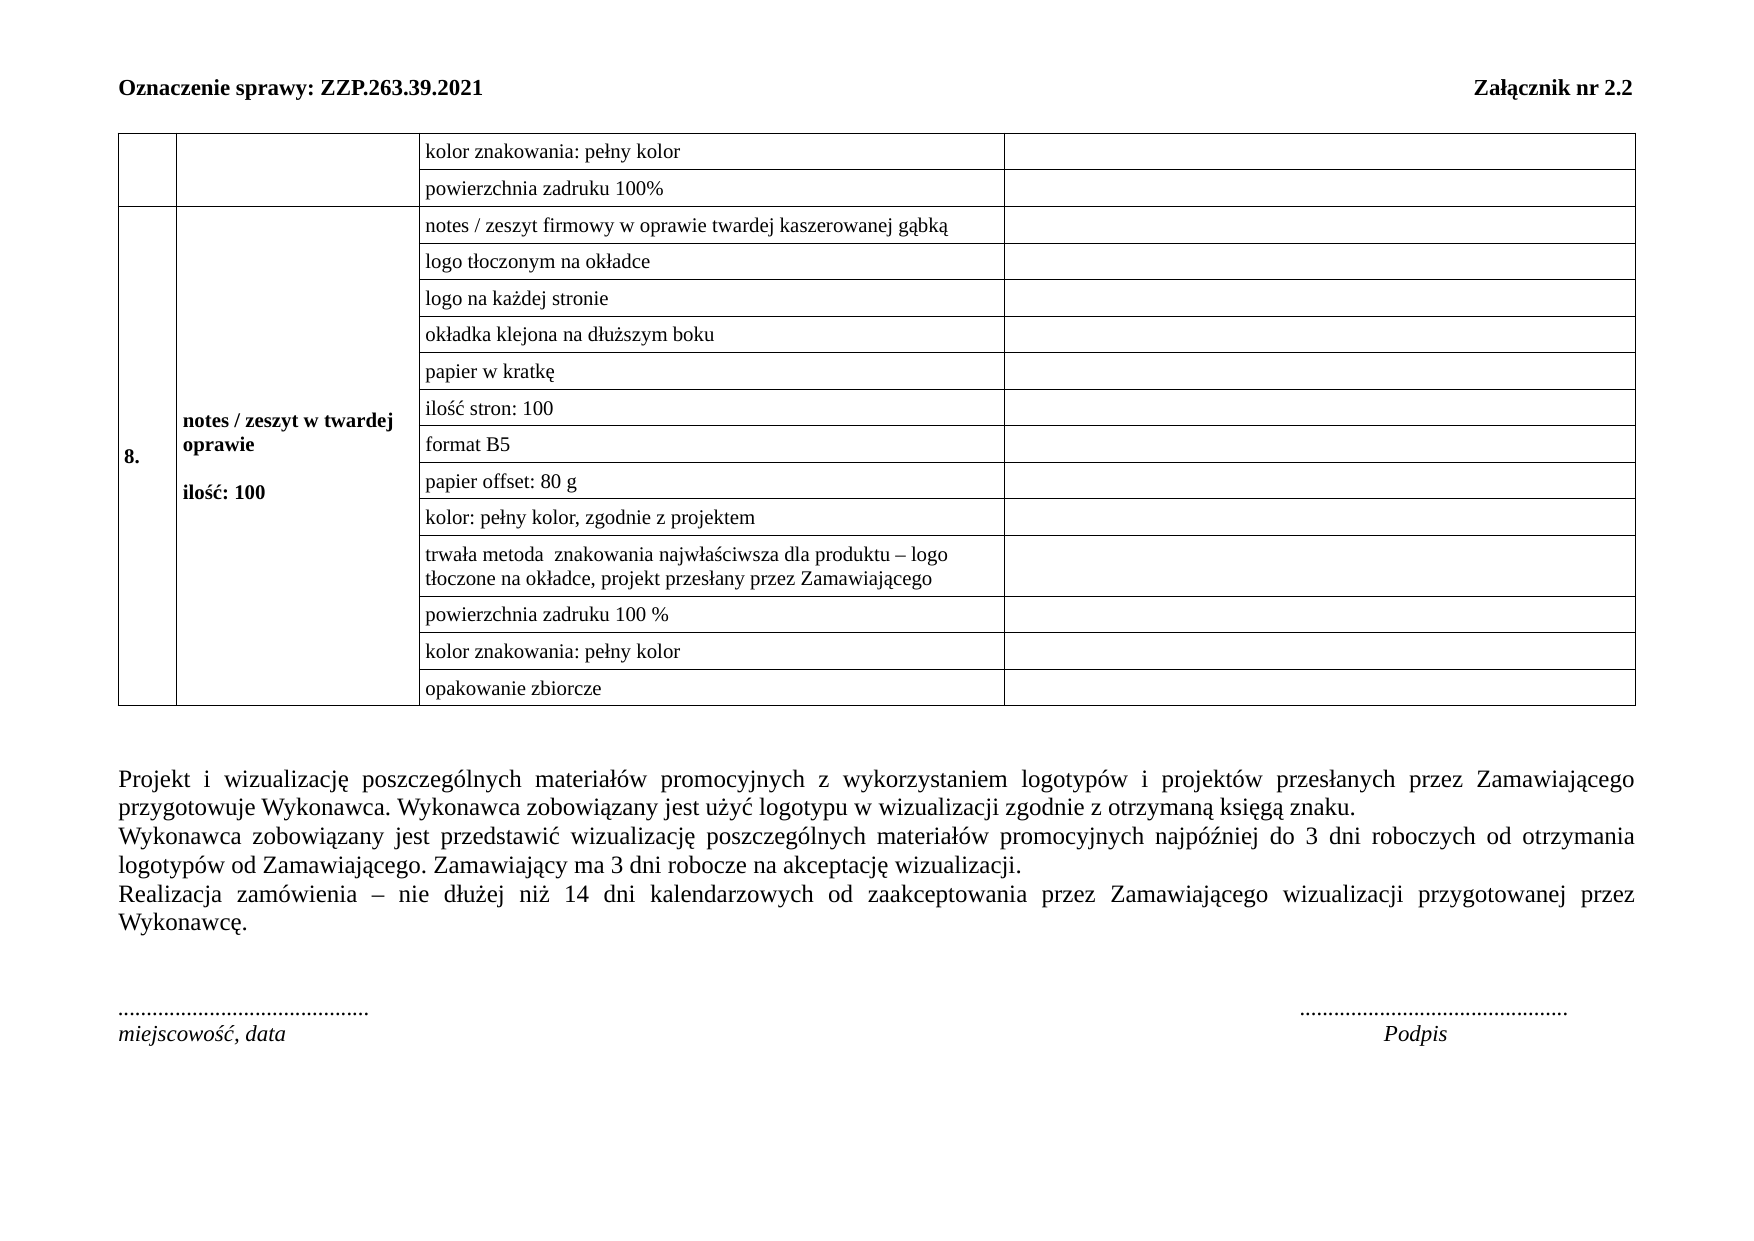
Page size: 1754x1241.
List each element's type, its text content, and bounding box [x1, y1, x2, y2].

table_cell [1005, 670, 1635, 705]
table_cell notes / zeszyt firmowy w oprawie twardej kaszerowanej gąbką [420, 207, 1004, 242]
table_cell papier w kratkę [420, 353, 1004, 389]
table_cell [177, 134, 419, 206]
table_cell kolor znakowania: pełny kolor [420, 134, 1004, 169]
table_cell [1005, 317, 1635, 352]
table_cell [1005, 597, 1635, 632]
table_cell okładka klejona na dłuższym boku [420, 317, 1004, 352]
table_cell [1005, 244, 1635, 279]
table_cell [119, 134, 176, 206]
table_cell [1005, 134, 1635, 169]
table_cell powierzchnia zadruku 100% [420, 170, 1004, 206]
table_cell kolor: pełny kolor, zgodnie z projektem [420, 499, 1004, 535]
table_cell trwała metoda znakowania najwłaściwsza dla produktu – logo tłoczone na okładce, projekt przesłany przez Zamawiającego [420, 536, 1004, 596]
table_cell notes / zeszyt w twardej oprawie ilość: 100 [177, 207, 419, 705]
text ............................................ ............................................... [118, 994, 1636, 1020]
table_cell kolor znakowania: pełny kolor [420, 633, 1004, 669]
table_cell [1005, 499, 1635, 535]
table_cell [1005, 280, 1635, 316]
table_cell [1005, 207, 1635, 242]
table_cell [1005, 390, 1635, 425]
table_cell powierzchnia zadruku 100 % [420, 597, 1004, 632]
table_cell opakowanie zbiorcze [420, 670, 1004, 705]
table_cell papier offset: 80 g [420, 463, 1004, 498]
table_cell [1005, 170, 1635, 206]
text Projekt i wizualizację poszczególnych materiałów promocyjnych z wykorzystaniem logotypów i projektów przesłanych przez Zamawiającego przygotowuje Wykonawca. Wykonawca zobowiązany jest użyć logotypu w wizualizacji zgodnie z otrzymaną księgą znaku. [118, 764, 1636, 821]
table_cell ilość stron: 100 [420, 390, 1004, 425]
table_cell [1005, 633, 1635, 669]
table_cell [1005, 536, 1635, 596]
table_cell 8. [119, 207, 176, 705]
table_cell logo tłoczonym na okładce [420, 244, 1004, 279]
table_cell logo na każdej stronie [420, 280, 1004, 316]
text miejscowość, data Podpis [118, 1020, 1636, 1046]
table_cell format B5 [420, 426, 1004, 462]
table_cell [1005, 463, 1635, 498]
text Wykonawca zobowiązany jest przedstawić wizualizację poszczególnych materiałów promocyjnych najpóźniej do 3 dni roboczych od otrzymania logotypów od Zamawiającego. Zamawiający ma 3 dni robocze na akceptację wizualizacji. [118, 821, 1636, 879]
table_cell [1005, 426, 1635, 462]
text Realizacja zamówienia – nie dłużej niż 14 dni kalendarzowych od zaakceptowania przez Zamawiającego wizualizacji przygotowanej przez Wykonawcę. [118, 879, 1636, 936]
table_cell [1005, 353, 1635, 389]
